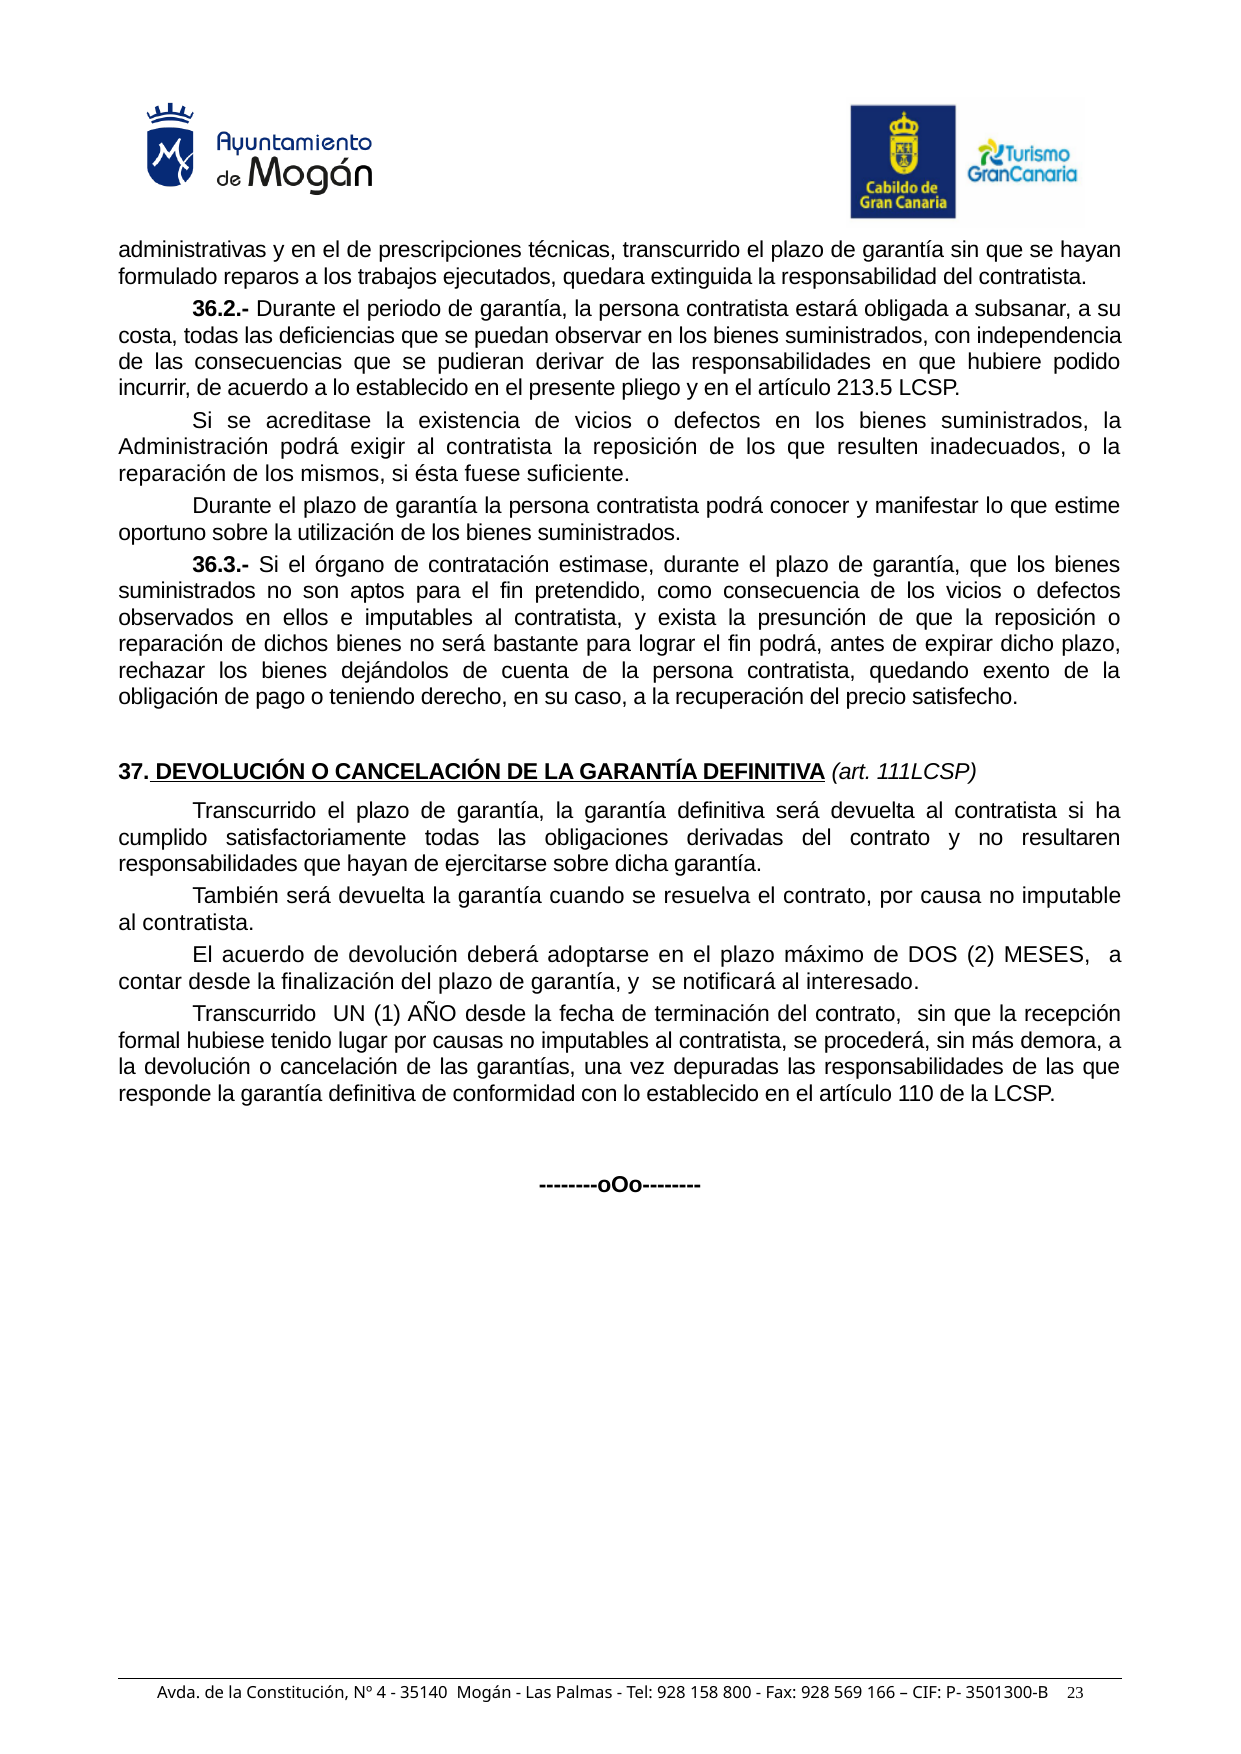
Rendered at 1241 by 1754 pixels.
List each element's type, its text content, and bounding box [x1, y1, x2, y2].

text --------oOo-------- [118, 1171, 1122, 1197]
text Durante el plazo de garantía la persona contratista podrá conocer y manifestar lo que estime oportuno sobre la utilización de los bienes suministrados. [118, 492, 1122, 545]
picture [846, 97, 1086, 230]
text 37. DEVOLUCIÓN O CANCELACIÓN DE LA GARANTÍA DEFINITIVA (art. 111LCSP) [118, 758, 1122, 785]
text Transcurrido el plazo de garantía, la garantía definitiva será devuelta al contratista si ha cumplido satisfactoriamente todas las obligaciones derivadas del contrato y no resultaren responsabilidades que hayan de ejercitarse sobre dicha garantía. [118, 797, 1122, 876]
text El acuerdo de devolución deberá adoptarse en el plazo máximo de DOS (2) MESES, a contar desde la finalización del plazo de garantía, y se notificará al interesado. [118, 941, 1122, 994]
text Transcurrido UN (1) AÑO desde la fecha de terminación del contrato, sin que la recepción formal hubiese tenido lugar por causas no imputables al contratista, se procederá, sin más demora, a la devolución o cancelación de las garantías, una vez depuradas las responsabilidades de las que responde la garantía definitiva de conformidad con lo establecido en el artículo 110 de la LCSP. [118, 1000, 1122, 1106]
text 36.3.- Si el órgano de contratación estimase, durante el plazo de garantía, que los bienes suministrados no son aptos para el fin pretendido, como consecuencia de los vicios o defectos observados en ellos e imputables al contratista, y exista la presunción de que la reposición o reparación de dichos bienes no será bastante para lograr el fin podrá, antes de expirar dicho plazo, rechazar los bienes dejándolos de cuenta de la persona contratista, quedando exento de la obligación de pago o teniendo derecho, en su caso, a la recuperación del precio satisfecho. [118, 551, 1122, 709]
picture [132, 81, 388, 213]
text administrativas y en el de prescripciones técnicas, transcurrido el plazo de garantía sin que se hayan formulado reparos a los trabajos ejecutados, quedara extinguida la responsabilidad del contratista. [118, 236, 1122, 289]
text 36.2.- Durante el periodo de garantía, la persona contratista estará obligada a subsanar, a su costa, todas las deficiencias que se puedan observar en los bienes suministrados, con independencia de las consecuencias que se pudieran derivar de las responsabilidades en que hubiere podido incurrir, de acuerdo a lo establecido en el presente pliego y en el artículo 213.5 LCSP. [118, 295, 1122, 401]
text También será devuelta la garantía cuando se resuelva el contrato, por causa no imputable al contratista. [118, 882, 1122, 935]
text Si se acreditase la existencia de vicios o defectos en los bienes suministrados, la Administración podrá exigir al contratista la reposición de los que resulten inadecuados, o la reparación de los mismos, si ésta fuese suficiente. [118, 407, 1122, 486]
